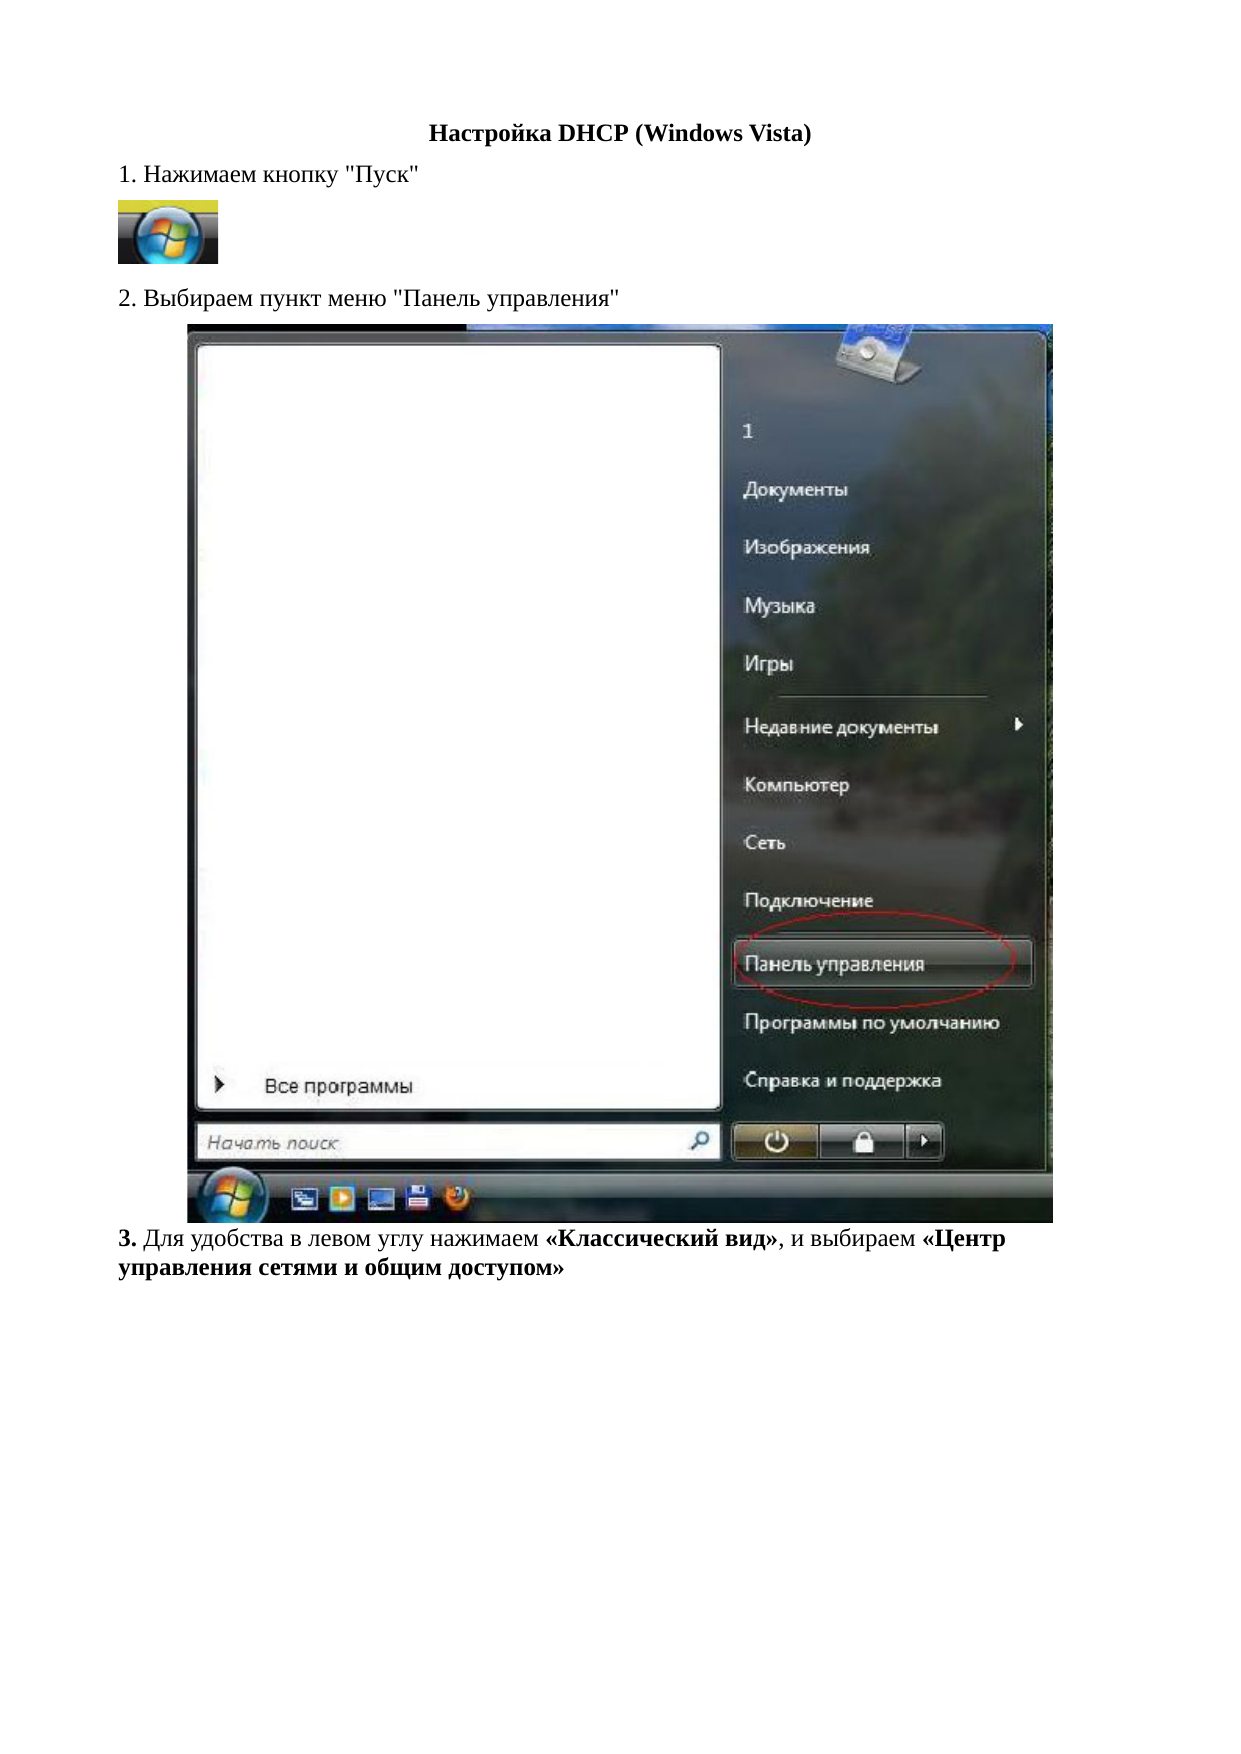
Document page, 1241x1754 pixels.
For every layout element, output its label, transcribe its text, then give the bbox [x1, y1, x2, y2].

picture [118, 200, 219, 264]
text 3. Для удобства в левом углу нажимаем «Классический вид», и выбираем «Центр управления сетями и общим доступом» [118, 1013, 1122, 1280]
text 2. Выбираем пункт меню "Панель управления" [118, 283, 1122, 312]
picture [187, 324, 1053, 1223]
text 1. Нажимаем кнопку "Пуск" [118, 159, 1122, 188]
text Настройка DHCP (Windows Vista) [118, 118, 1122, 147]
